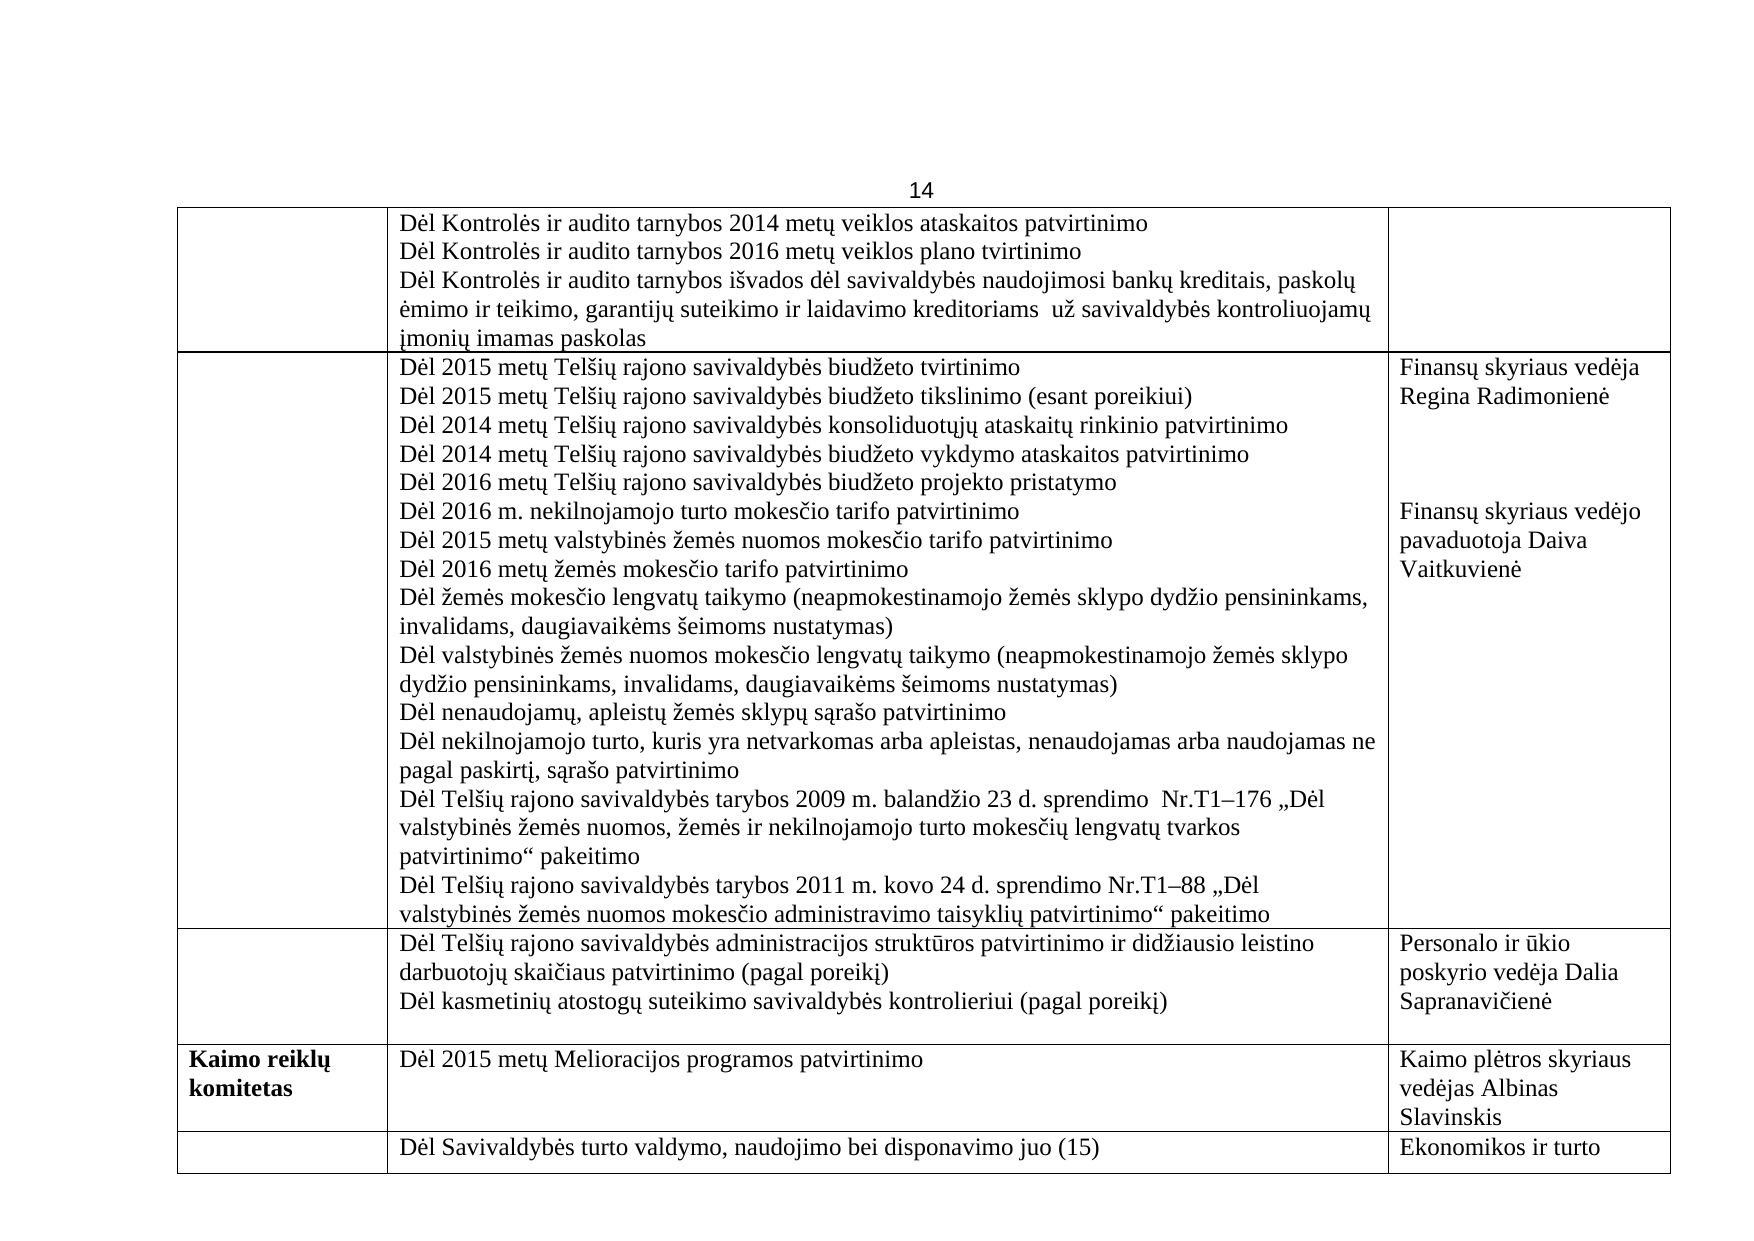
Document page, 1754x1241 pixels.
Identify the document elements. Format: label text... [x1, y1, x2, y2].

table_cell [178, 929, 387, 1043]
table_cell Kaimo plėtros skyriaus vedėjas Albinas Slavinskis [1389, 1045, 1670, 1131]
table_cell Dėl 2015 metų Melioracijos programos patvirtinimo [388, 1045, 1388, 1131]
table_cell [178, 1132, 387, 1172]
table_cell Dėl Savivaldybės turto valdymo, naudojimo bei disponavimo juo (15) [388, 1132, 1388, 1172]
table_cell [178, 353, 387, 927]
table_cell Personalo ir ūkio poskyrio vedėja Dalia Sapranavičienė [1389, 929, 1670, 1043]
table_cell Dėl 2015 metų Telšių rajono savivaldybės biudžeto tvirtinimo Dėl 2015 metų Telšių rajono savivaldybės biudžeto tikslinimo (esant poreikiui) Dėl 2014 metų Telšių rajono savivaldybės konsoliduotųjų ataskaitų rinkinio patvirtinimo Dėl 2014 metų Telšių rajono savivaldybės biudžeto vykdymo ataskaitos patvirtinimo Dėl 2016 metų Telšių rajono savivaldybės biudžeto projekto pristatymo Dėl 2016 m. nekilnojamojo turto mokesčio tarifo patvirtinimo Dėl 2015 metų valstybinės žemės nuomos mokesčio tarifo patvirtinimo Dėl 2016 metų žemės mokesčio tarifo patvirtinimo Dėl žemės mokesčio lengvatų taikymo (neapmokestinamojo žemės sklypo dydžio pensininkams, invalidams, daugiavaikėms šeimoms nustatymas) Dėl valstybinės žemės nuomos mokesčio lengvatų taikymo (neapmokestinamojo žemės sklypo dydžio pensininkams, invalidams, daugiavaikėms šeimoms nustatymas) Dėl nenaudojamų, apleistų žemės sklypų sąrašo patvirtinimo Dėl nekilnojamojo turto, kuris yra netvarkomas arba apleistas, nenaudojamas arba naudojamas ne pagal paskirtį, sąrašo patvirtinimo Dėl Telšių rajono savivaldybės tarybos 2009 m. balandžio 23 d. sprendimo Nr.T1–176 „Dėl valstybinės žemės nuomos, žemės ir nekilnojamojo turto mokesčių lengvatų tvarkos patvirtinimo“ pakeitimo Dėl Telšių rajono savivaldybės tarybos 2011 m. kovo 24 d. sprendimo Nr.T1–88 „Dėl valstybinės žemės nuomos mokesčio administravimo taisyklių patvirtinimo“ pakeitimo [388, 353, 1388, 927]
table_cell Finansų skyriaus vedėja Regina Radimonienė Finansų skyriaus vedėjo pavaduotoja Daiva Vaitkuvienė [1389, 353, 1670, 927]
table_cell Ekonomikos ir turto [1389, 1132, 1670, 1172]
table_cell Kaimo reiklų komitetas [178, 1045, 387, 1131]
table_cell Dėl Telšių rajono savivaldybės administracijos struktūros patvirtinimo ir didžiausio leistino darbuotojų skaičiaus patvirtinimo (pagal poreikį) Dėl kasmetinių atostogų suteikimo savivaldybės kontrolieriui (pagal poreikį) [388, 929, 1388, 1043]
table_cell Dėl Kontrolės ir audito tarnybos 2014 metų veiklos ataskaitos patvirtinimo Dėl Kontrolės ir audito tarnybos 2016 metų veiklos plano tvirtinimo Dėl Kontrolės ir audito tarnybos išvados dėl savivaldybės naudojimosi bankų kreditais, paskolų ėmimo ir teikimo, garantijų suteikimo ir laidavimo kreditoriams už savivaldybės kontroliuojamų įmonių imamas paskolas [388, 208, 1388, 351]
table_cell [1389, 208, 1670, 351]
table_cell [178, 208, 387, 351]
